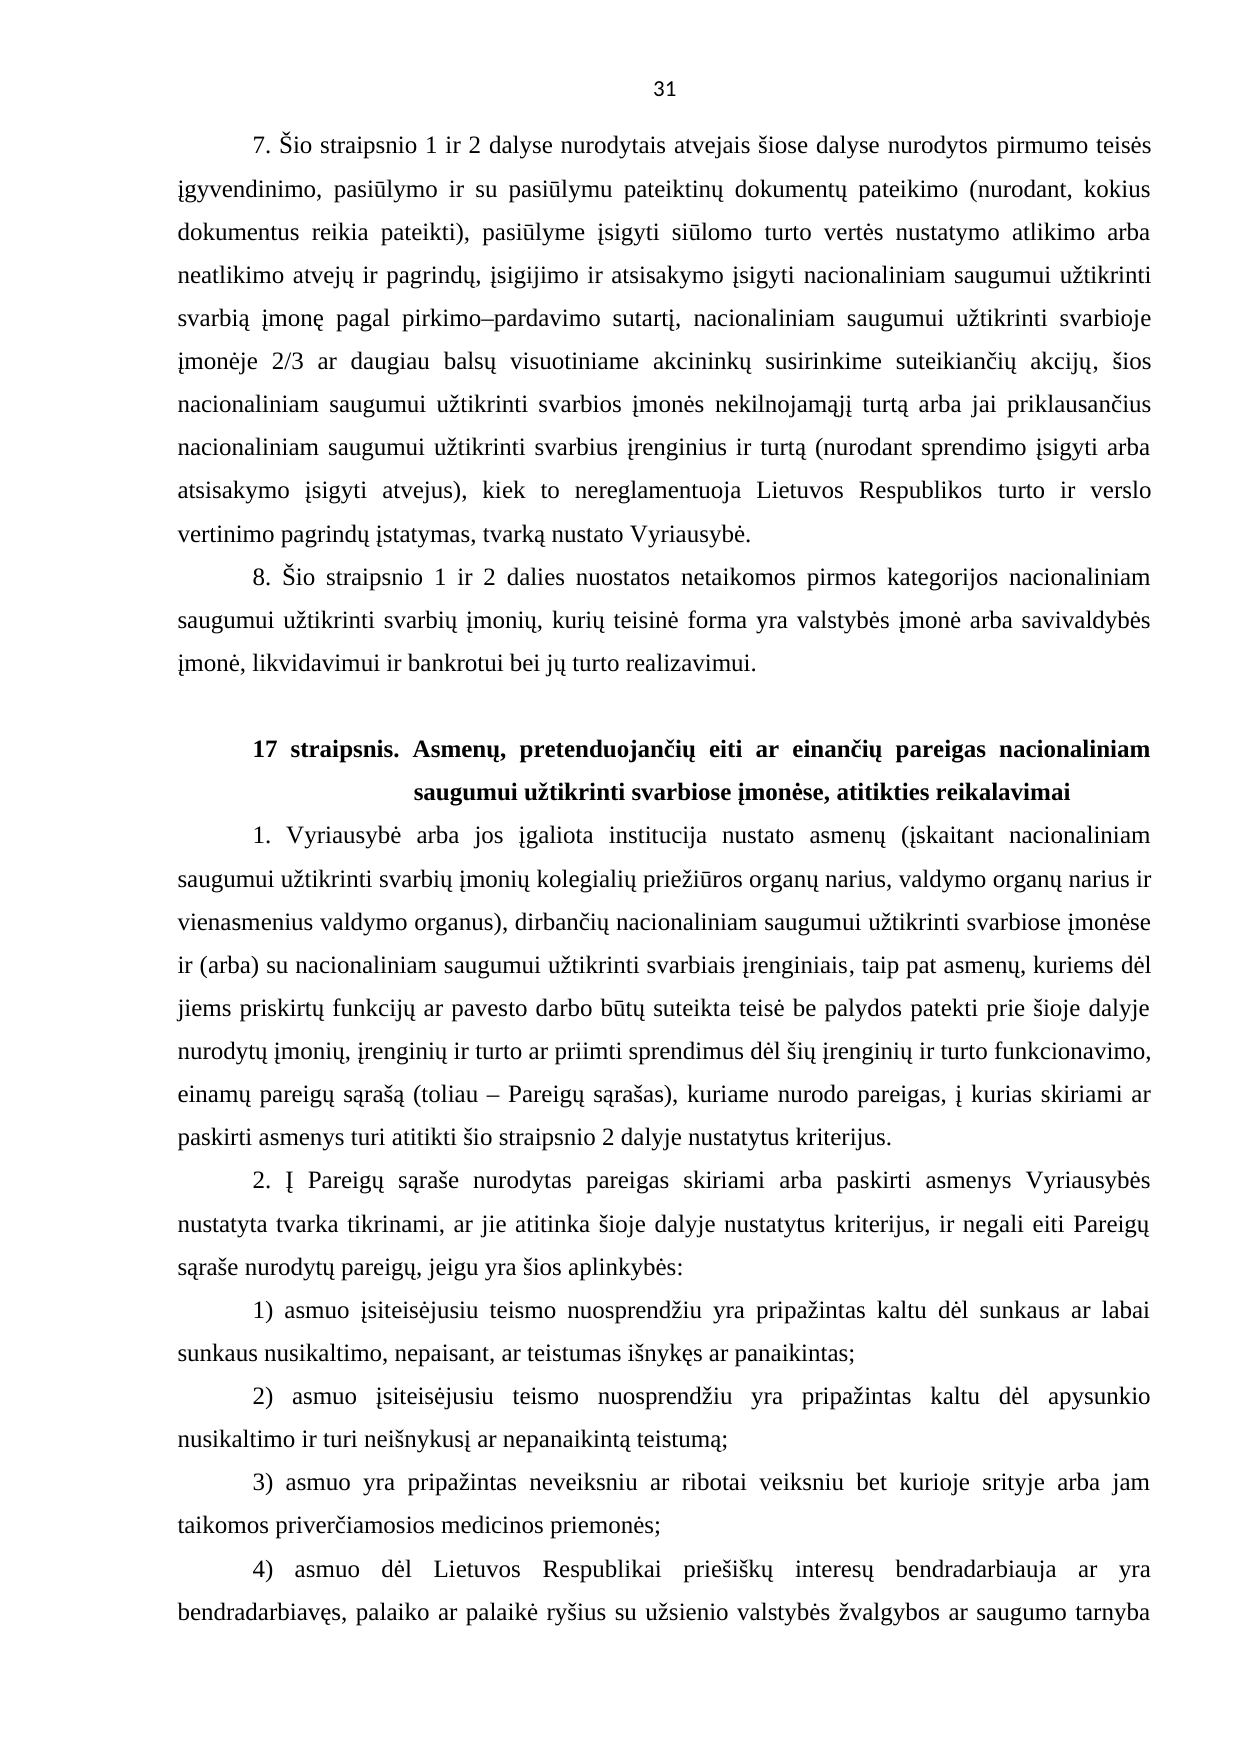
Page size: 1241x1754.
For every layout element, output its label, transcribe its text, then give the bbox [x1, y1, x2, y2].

text 3) asmuo yra pripažintas neveiksniu ar ribotai veiksniu bet kurioje srityje arba jam taikomos priverčiamosios medicinos priemonės; [177, 1467, 1152, 1539]
text 7. Šio straipsnio 1 ir 2 dalyse nurodytais atvejais šiose dalyse nurodytos pirmumo teisės įgyvendinimo, pasiūlymo ir su pasiūlymu pateiktinų dokumentų pateikimo (nurodant, kokius dokumentus reikia pateikti), pasiūlyme įsigyti siūlomo turto vertės nustatymo atlikimo arba neatlikimo atvejų ir pagrindų, įsigijimo ir atsisakymo įsigyti nacionaliniam saugumui užtikrinti svarbią įmonę pagal pirkimo–pardavimo sutartį, nacionaliniam saugumui užtikrinti svarbioje įmonėje 2/3 ar daugiau balsų visuotiniame akcininkų susirinkime suteikiančių akcijų, šios nacionaliniam saugumui užtikrinti svarbios įmonės nekilnojamąjį turtą arba jai priklausančius nacionaliniam saugumui užtikrinti svarbius įrenginius ir turtą (nurodant sprendimo įsigyti arba atsisakymo įsigyti atvejus), kiek to nereglamentuoja Lietuvos Respublikos turto ir verslo vertinimo pagrindų įstatymas, tvarką nustato Vyriausybė. [177, 131, 1152, 547]
text 4) asmuo dėl Lietuvos Respublikai priešiškų interesų bendradarbiauja ar yra bendradarbiavęs, palaiko ar palaikė ryšius su užsienio valstybės žvalgybos ar saugumo tarnyba [177, 1554, 1152, 1626]
text 8. Šio straipsnio 1 ir 2 dalies nuostatos netaikomos pirmos kategorijos nacionaliniam saugumui užtikrinti svarbių įmonių, kurių teisinė forma yra valstybės įmonė arba savivaldybės įmonė, likvidavimui ir bankrotui bei jų turto realizavimui. [177, 562, 1152, 677]
text 2. Į Pareigų sąraše nurodytas pareigas skiriami arba paskirti asmenys Vyriausybės nustatyta tvarka tikrinami, ar jie atitinka šioje dalyje nustatytus kriterijus, ir negali eiti Pareigų sąraše nurodytų pareigų, jeigu yra šios aplinkybės: [177, 1166, 1152, 1281]
text 2) asmuo įsiteisėjusiu teismo nuosprendžiu yra pripažintas kaltu dėl apysunkio nusikaltimo ir turi neišnykusį ar nepanaikintą teistumą; [177, 1381, 1152, 1453]
text 1) asmuo įsiteisėjusiu teismo nuosprendžiu yra pripažintas kaltu dėl sunkaus ar labai sunkaus nusikaltimo, nepaisant, ar teistumas išnykęs ar panaikintas; [177, 1295, 1152, 1367]
text 17 straipsnis. Asmenų, pretenduojančių eiti ar einančių pareigas nacionaliniam saugumui užtikrinti svarbiose įmonėse, atitikties reikalavimai [252, 734, 1152, 806]
text 1. Vyriausybė arba jos įgaliota institucija nustato asmenų (įskaitant nacionaliniam saugumui užtikrinti svarbių įmonių kolegialių priežiūros organų narius, valdymo organų narius ir vienasmenius valdymo organus), dirbančių nacionaliniam saugumui užtikrinti svarbiose įmonėse ir (arba) su nacionaliniam saugumui užtikrinti svarbiais įrenginiais, taip pat asmenų, kuriems dėl jiems priskirtų funkcijų ar pavesto darbo būtų suteikta teisė be palydos patekti prie šioje dalyje nurodytų įmonių, įrenginių ir turto ar priimti sprendimus dėl šių įrenginių ir turto funkcionavimo, einamų pareigų sąrašą (toliau – Pareigų sąrašas), kuriame nurodo pareigas, į kurias skiriami ar paskirti asmenys turi atitikti šio straipsnio 2 dalyje nustatytus kriterijus. [177, 821, 1152, 1151]
